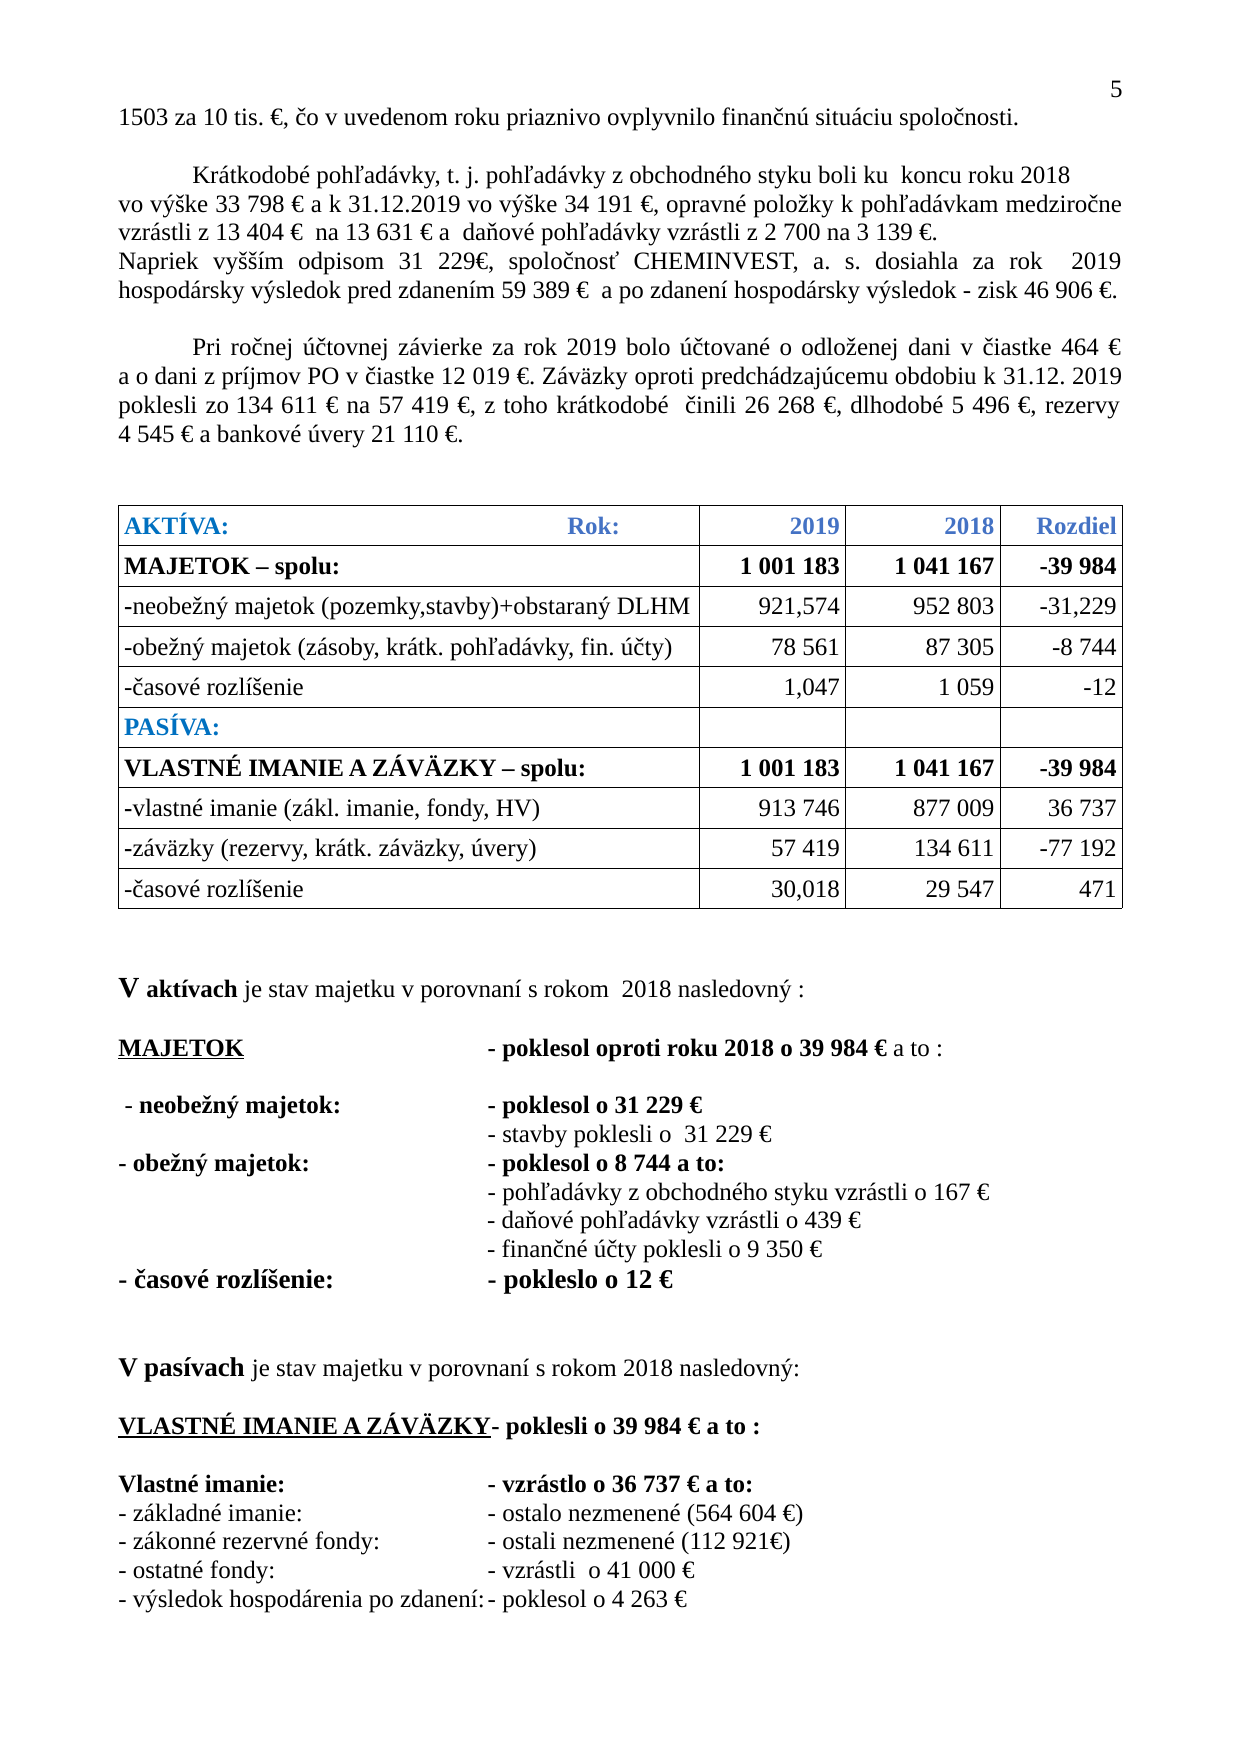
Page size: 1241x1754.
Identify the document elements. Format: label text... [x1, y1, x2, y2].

table_cell 78 561 [700, 627, 845, 666]
text Pri ročnej účtovnej závierke za rok 2019 bolo účtované o odloženej dani v čiastke 464 € a o dani z príjmov PO v čiastke 12 019 €. Záväzky oproti predchádzajúcemu obdobiu k 31.12. 2019 poklesli zo 134 611 € na 57 419 €, z toho krátkodobé činili 26 268 €, dlhodobé 5 496 €, rezervy 4 545 € a bankové úvery 21 110 €. [118, 332, 1122, 447]
table_cell 877 009 [846, 788, 1000, 827]
text - pohľadávky z obchodného styku vzrástli o 167 € [118, 1177, 1122, 1205]
table_cell [846, 708, 1000, 747]
table_cell -31 229 [1001, 587, 1122, 626]
text - daňové pohľadávky vzrástli o 439 € [118, 1205, 1122, 1234]
text - ostatné fondy: - vzrástli o 41 000 € [118, 1555, 1122, 1584]
table_cell -časové rozlíšenie [119, 667, 699, 707]
table_header 2018 [846, 506, 1000, 545]
table_cell -vlastné imanie (zákl. imanie, fondy, HV) [119, 788, 699, 827]
table_cell -záväzky (rezervy, krátk. záväzky, úvery) [119, 829, 699, 868]
text V pasívach je stav majetku v porovnaní s rokom 2018 nasledovný: [118, 1351, 1122, 1383]
table_cell PASÍVA: [119, 708, 699, 747]
table_cell 921 574 [700, 587, 845, 626]
table_cell 134 611 [846, 829, 1000, 868]
table_cell 1 059 [846, 667, 1000, 707]
table_cell [1001, 708, 1122, 747]
table_cell -39 984 [1001, 748, 1122, 787]
text - neobežný majetok: - poklesol o 31 229 € [118, 1090, 1122, 1119]
table_cell 471 [1001, 869, 1122, 908]
text - stavby poklesli o 31 229 € [118, 1119, 1122, 1148]
table_cell -obežný majetok (zásoby, krátk. pohľadávky, fin. účty) [119, 627, 699, 666]
table_header 2019 [700, 506, 845, 545]
text - finančné účty poklesli o 9 350 € [118, 1234, 1122, 1263]
table_cell MAJETOK – spolu: [119, 546, 699, 586]
table_cell -8 744 [1001, 627, 1122, 666]
text - časové rozlíšenie: - pokleslo o 12 € [118, 1263, 1122, 1294]
text 1503 za 10 tis. €, čo v uvedenom roku priaznivo ovplyvnilo finančnú situáciu spoločnosti. [118, 102, 1122, 131]
table_cell 1 001 183 [700, 748, 845, 787]
table_cell 57 419 [700, 829, 845, 868]
text - zákonné rezervné fondy: - ostali nezmenené (112 921€) [118, 1526, 1122, 1555]
table_cell 30 018 [700, 869, 845, 908]
text vo výške 33 798 € a k 31.12.2019 vo výške 34 191 €, opravné položky k pohľadávkam medziročne vzrástli z 13 404 € na 13 631 € a daňové pohľadávky vzrástli z 2 700 na 3 139 €. [118, 189, 1122, 246]
text - základné imanie: - ostalo nezmenené (564 604 €) [118, 1498, 1122, 1526]
table_cell 1 041 167 [846, 546, 1000, 586]
table_cell 36 737 [1001, 788, 1122, 827]
text V aktívach je stav majetku v porovnaní s rokom 2018 nasledovný : [118, 971, 1122, 1004]
text - obežný majetok: - poklesol o 8 744 a to: [118, 1148, 1122, 1177]
table_header Rozdiel [1001, 506, 1122, 545]
table_header AKTÍVA: Rok: [119, 506, 699, 545]
table_cell 913 746 [700, 788, 845, 827]
table_cell -39 984 [1001, 546, 1122, 586]
text MAJETOK - poklesol oproti roku 2018 o 39 984 € a to : [118, 1033, 1122, 1062]
table_cell 1 001 183 [700, 546, 845, 586]
table_cell 29 547 [846, 869, 1000, 908]
text Napriek vyšším odpisom 31 229€, spoločnosť CHEMINVEST, a. s. dosiahla za rok 2019 hospodársky výsledok pred zdanením 59 389 € a po zdanení hospodársky výsledok - zisk 46 906 €. [118, 246, 1122, 304]
table_cell 1 047 [700, 667, 845, 707]
text - výsledok hospodárenia po zdanení: - poklesol o 4 263 € [118, 1584, 1122, 1613]
table_cell [700, 708, 845, 747]
text VLASTNÉ IMANIE A ZÁVÄZKY- poklesli o 39 984 € a to : [118, 1411, 1122, 1440]
table_cell -77 192 [1001, 829, 1122, 868]
table_cell VLASTNÉ IMANIE A ZÁVÄZKY – spolu: [119, 748, 699, 787]
table_cell -časové rozlíšenie [119, 869, 699, 908]
text Vlastné imanie: - vzrástlo o 36 737 € a to: [118, 1469, 1122, 1498]
table_cell 87 305 [846, 627, 1000, 666]
table_cell -12 [1001, 667, 1122, 707]
text Krátkodobé pohľadávky, t. j. pohľadávky z obchodného styku boli ku koncu roku 2018 [118, 160, 1122, 189]
table_cell 952 803 [846, 587, 1000, 626]
table_cell -neobežný majetok (pozemky,stavby)+obstaraný DLHM [119, 587, 699, 626]
table_cell 1 041 167 [846, 748, 1000, 787]
